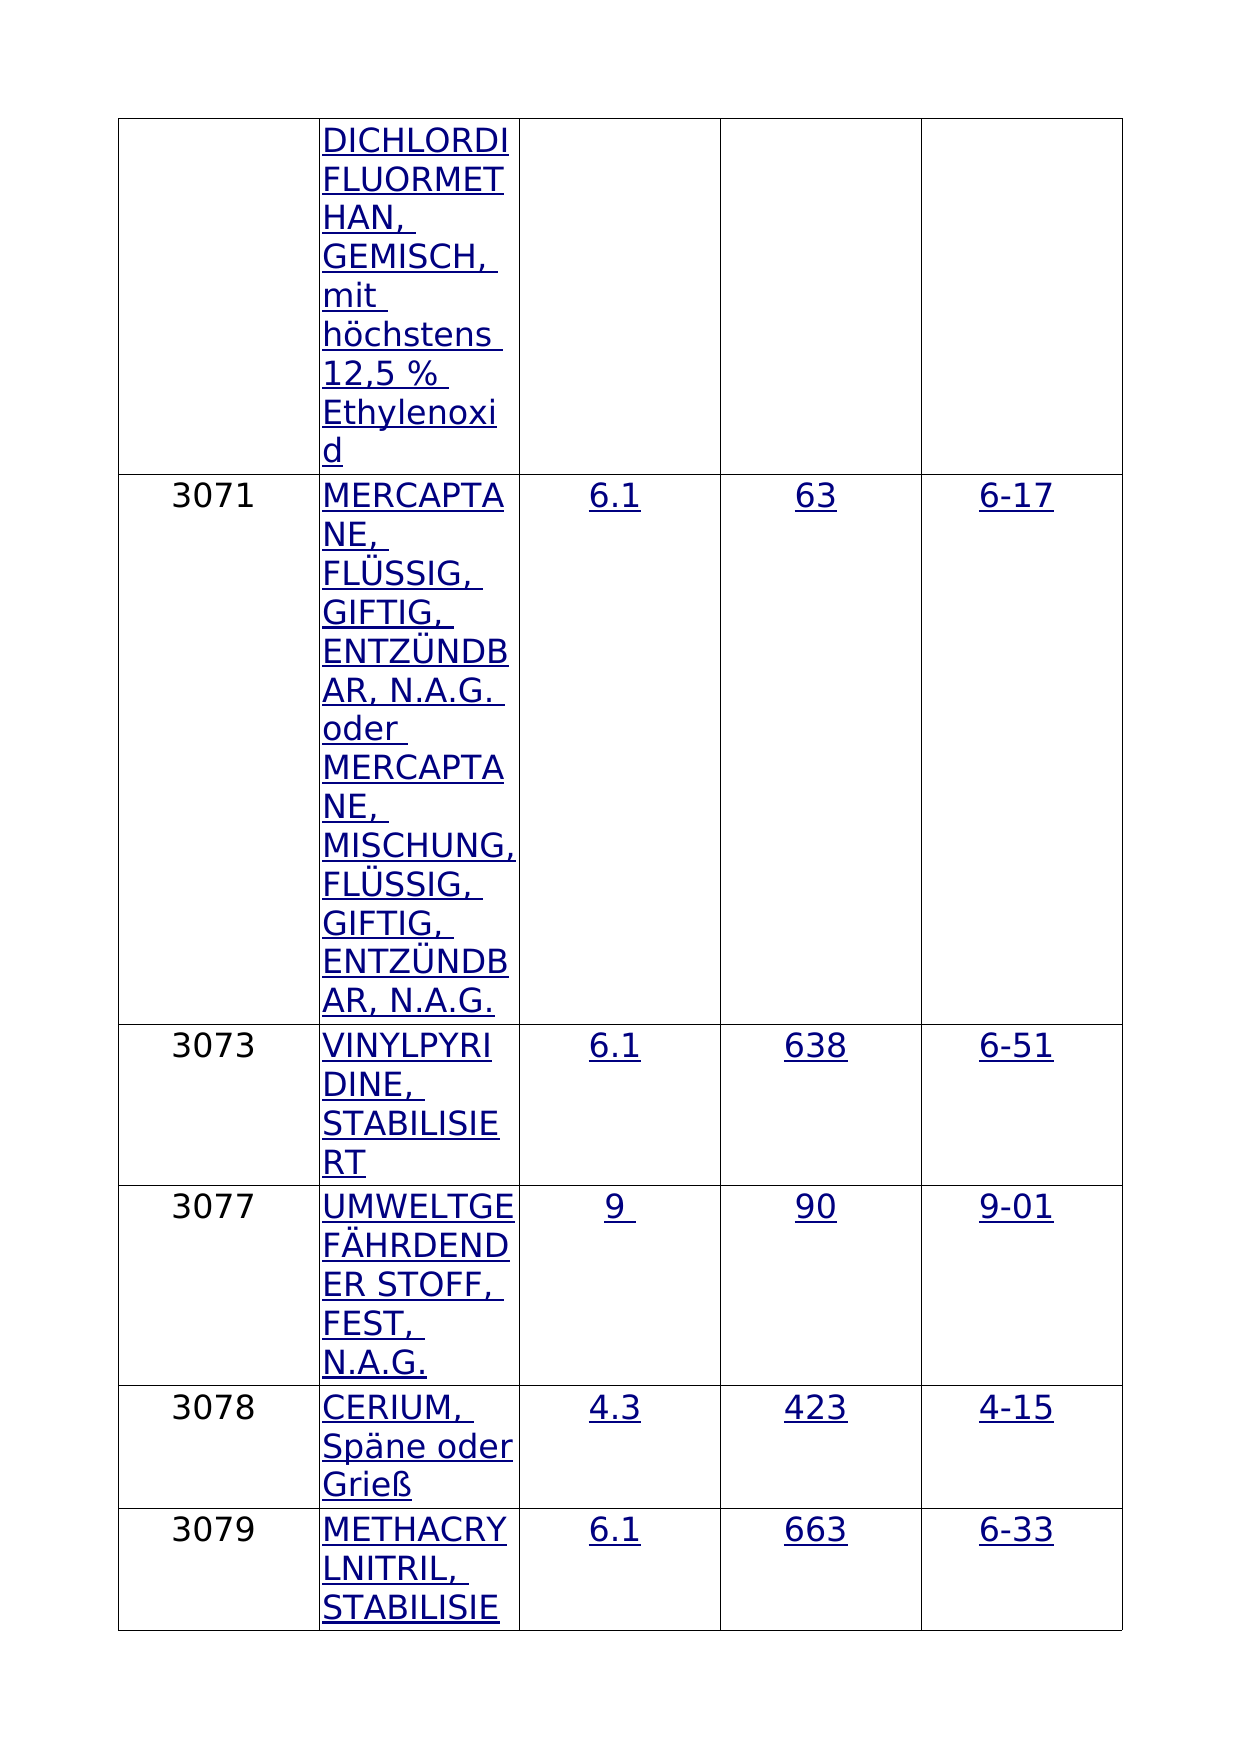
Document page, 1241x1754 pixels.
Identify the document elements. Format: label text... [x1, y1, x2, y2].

table_cell VINYLPYRIDINE, STABILISIERT [320, 1025, 519, 1185]
table_cell 6-51 [922, 1025, 1122, 1185]
table_cell 6-33 [922, 1509, 1122, 1630]
table_cell 6.1 [520, 475, 720, 1024]
table_cell 4.3 [520, 1386, 720, 1508]
table_cell 9-01 [922, 1186, 1122, 1385]
table_cell 423 [721, 1386, 921, 1508]
table_cell 6-17 [922, 475, 1122, 1024]
table_cell 3077 [119, 1186, 319, 1385]
table_cell 63 [721, 475, 921, 1024]
table_cell METHACRYLNITRIL, STABILISIE [320, 1509, 519, 1630]
table_cell DICHLORDIFLUORMETHAN, GEMISCH, mit höchstens 12,5 % Ethylenoxid [320, 119, 519, 474]
table_cell 9 [520, 1186, 720, 1385]
table_cell 90 [721, 1186, 921, 1385]
table_cell 6.1 [520, 1509, 720, 1630]
table_cell UMWELTGEFÄHRDENDER STOFF, FEST, N.A.G. [320, 1186, 519, 1385]
table_cell CERIUM, Späne oder Grieß [320, 1386, 519, 1508]
table_cell 3073 [119, 1025, 319, 1185]
table_cell 6.1 [520, 1025, 720, 1185]
table_cell [721, 119, 921, 474]
table_cell [119, 119, 319, 474]
table_cell 663 [721, 1509, 921, 1630]
table_cell 3078 [119, 1386, 319, 1508]
table_cell 3079 [119, 1509, 319, 1630]
table_cell 3071 [119, 475, 319, 1024]
table_cell 638 [721, 1025, 921, 1185]
table_cell 4-15 [922, 1386, 1122, 1508]
table_cell [922, 119, 1122, 474]
table_cell MERCAPTANE, FLÜSSIG, GIFTIG, ENTZÜNDBAR, N.A.G. oder MERCAPTANE, MISCHUNG, FLÜSSIG, GIFTIG, ENTZÜNDBAR, N.A.G. [320, 475, 519, 1024]
table_cell [520, 119, 720, 474]
